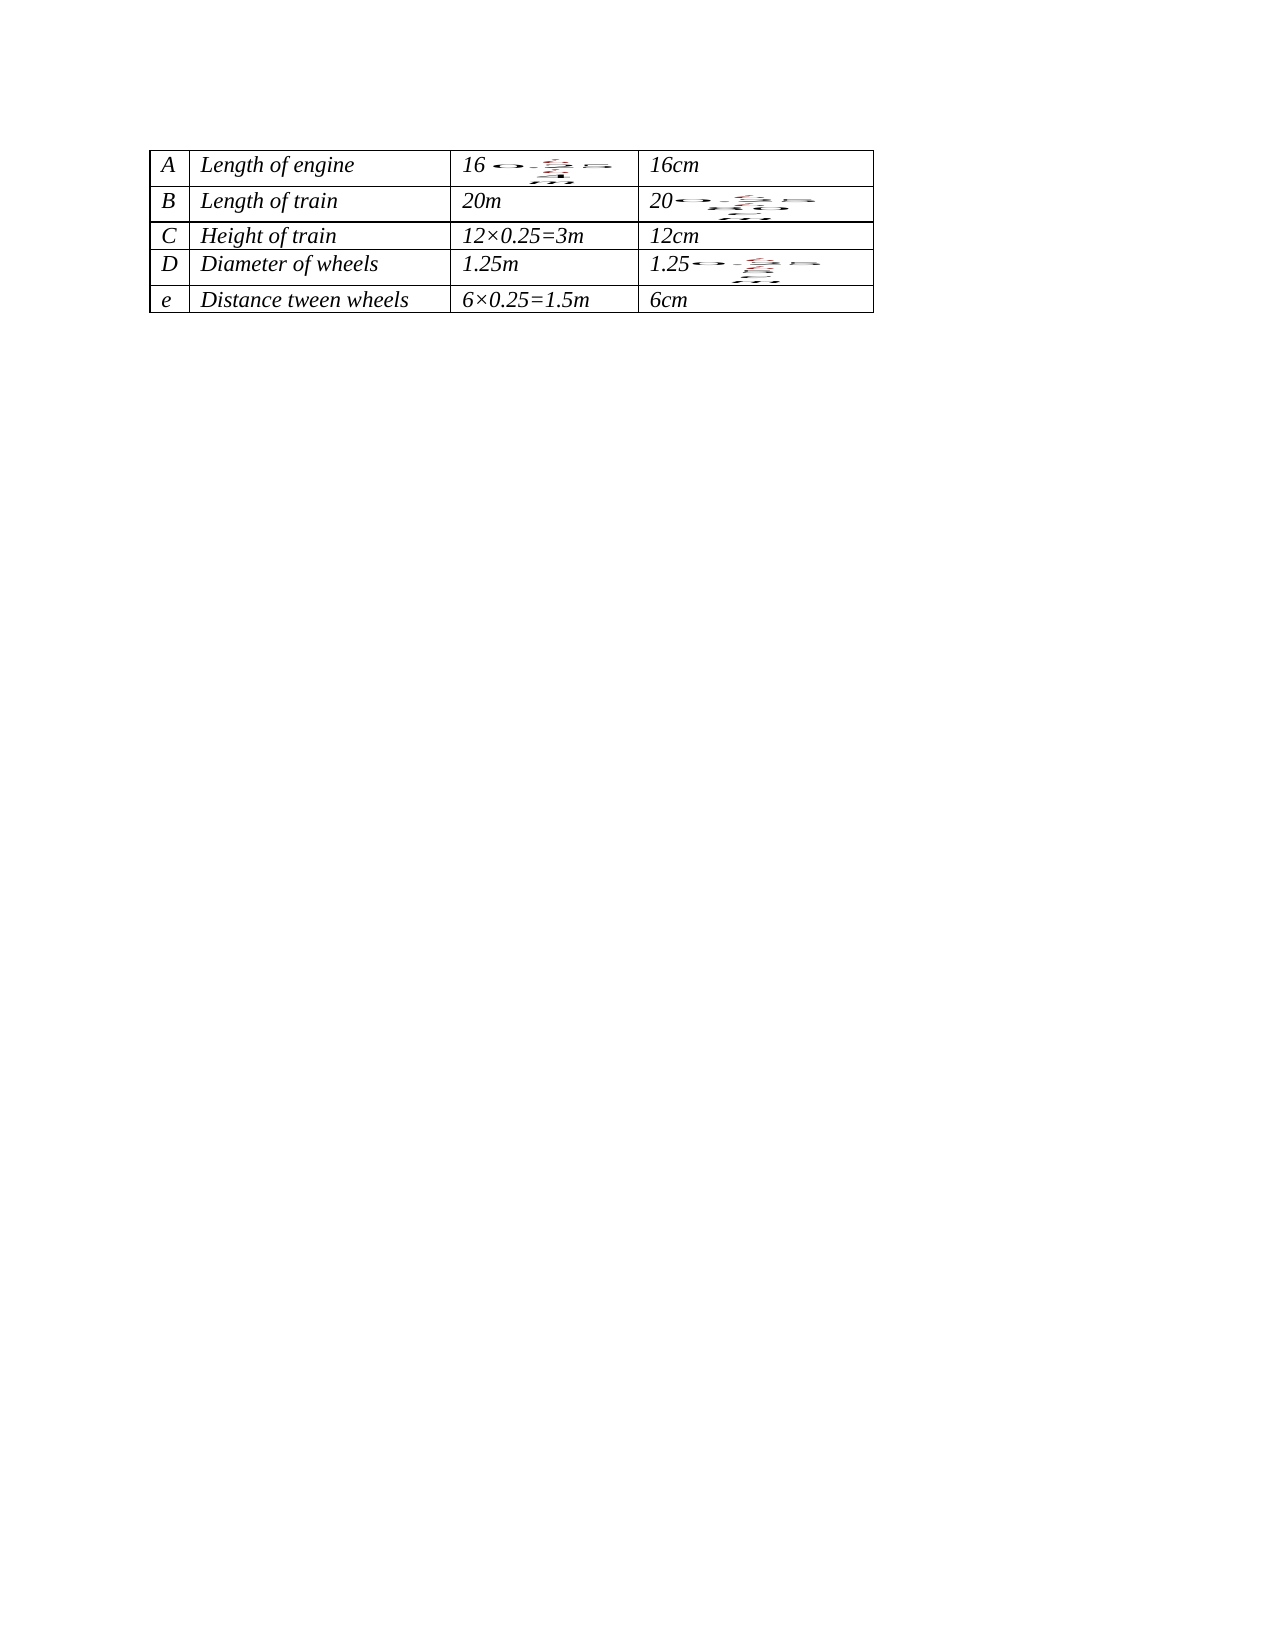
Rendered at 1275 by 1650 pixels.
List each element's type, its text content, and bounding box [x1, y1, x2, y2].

table_cell Length of train [190, 187, 450, 221]
table_cell Distance tween wheels [190, 286, 450, 312]
table_cell 16cm [639, 151, 873, 186]
table_cell 16 [451, 151, 638, 186]
table_cell 12cm [639, 223, 873, 249]
table_cell Height of train [190, 223, 450, 249]
table_cell Diameter of wheels [190, 250, 450, 284]
table_cell 6×0.25=1.5m [451, 286, 638, 312]
table_cell e [151, 286, 189, 312]
table_cell B [151, 187, 189, 221]
table_cell 12×0.25=3m [451, 223, 638, 249]
table_cell 20 [639, 187, 873, 221]
table_cell Length of engine [190, 151, 450, 186]
table_cell 1.25m [451, 250, 638, 284]
table_cell C [151, 223, 189, 249]
table_cell D [151, 250, 189, 284]
table_cell 6cm [639, 286, 873, 312]
table_cell A [151, 151, 189, 186]
table_cell 20m [451, 187, 638, 221]
table_cell 1.25 [639, 250, 873, 284]
